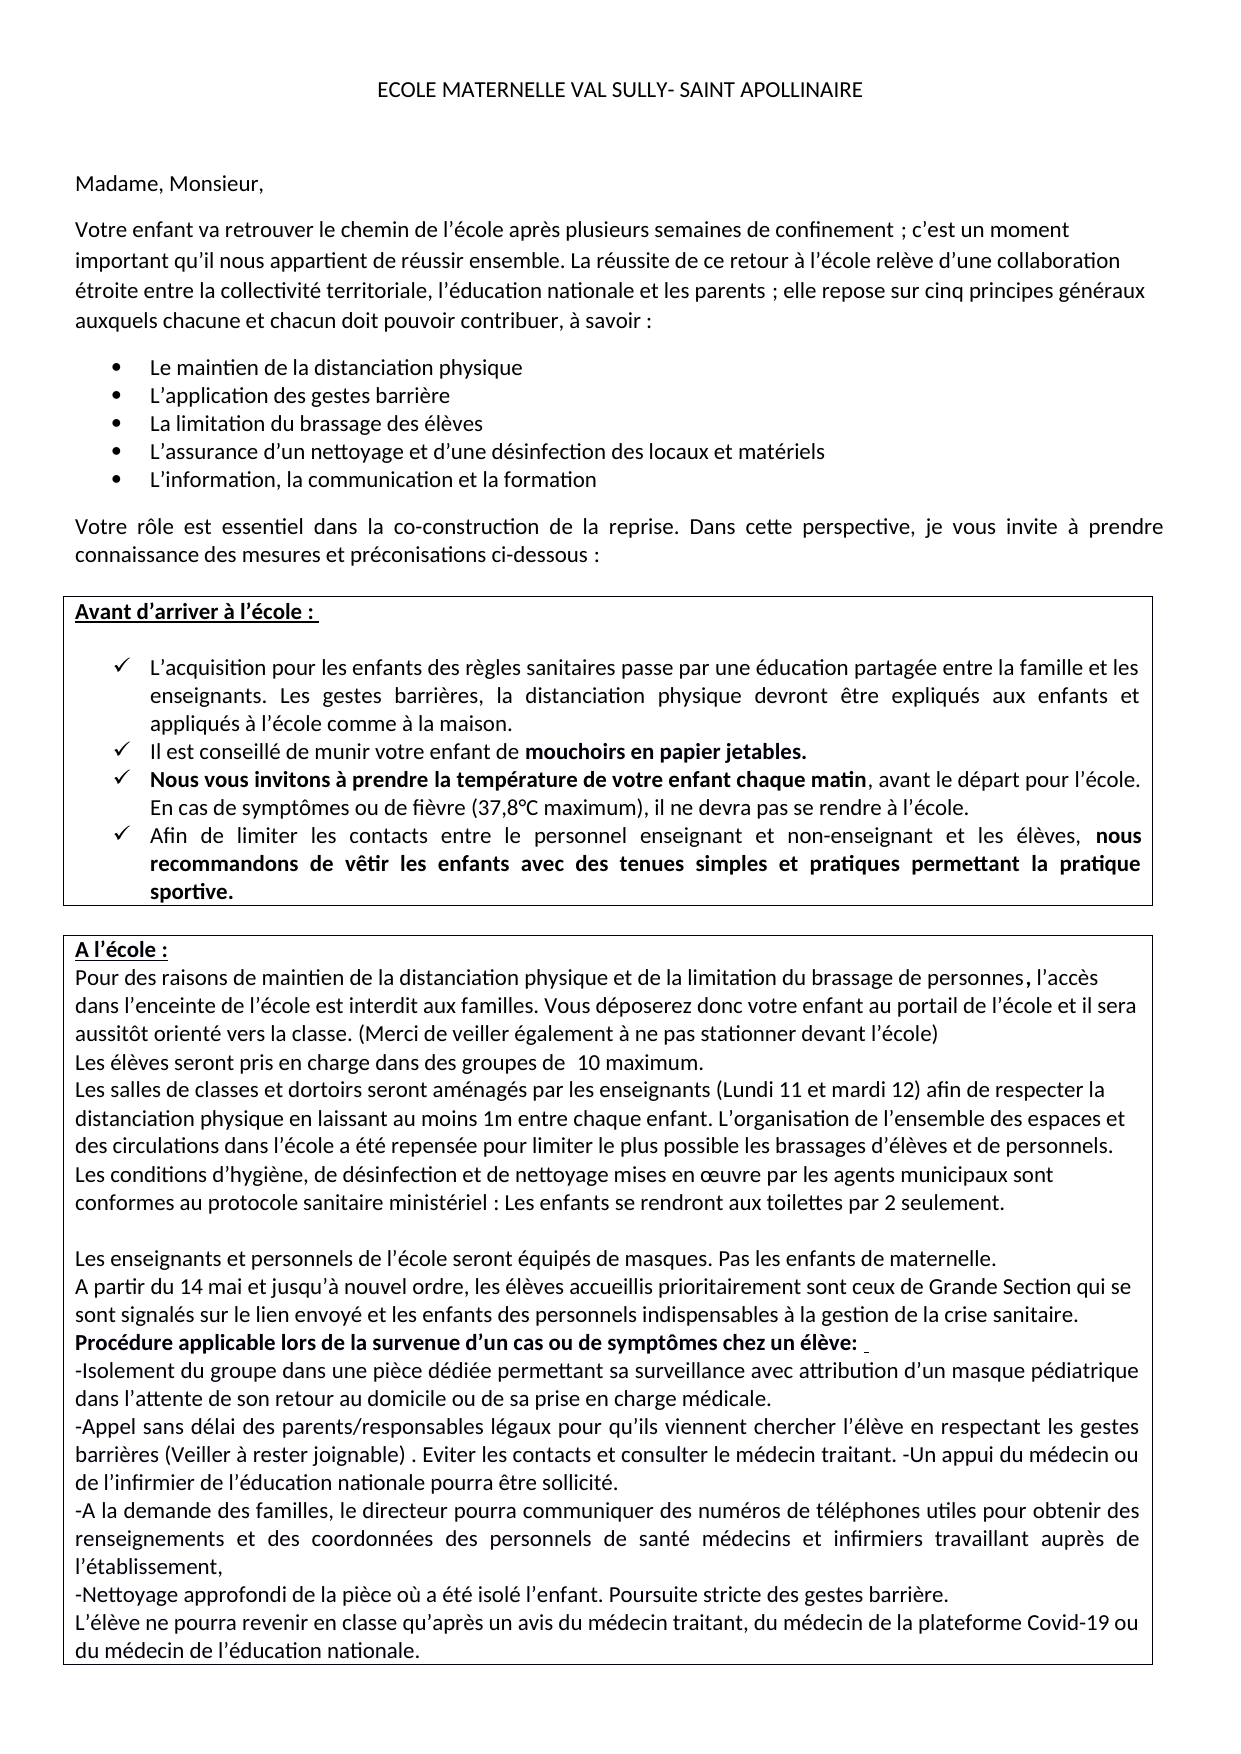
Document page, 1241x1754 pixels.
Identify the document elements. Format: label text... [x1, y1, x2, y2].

list La limitation du brassage des élèves [112, 409, 1165, 437]
text Votre enfant va retrouver le chemin de l’école après plusieurs semaines de confinement ; c’est un moment important qu’il nous appartient de réussir ensemble. La réussite de ce retour à l’école relève d’une collaboration étroite entre la collectivité territoriale, l’éducation nationale et les parents ; elle repose sur cinq principes généraux auxquels chacune et chacun doit pouvoir contribuer, à savoir : [75, 216, 1165, 334]
list L’application des gestes barrière [112, 381, 1165, 409]
table_header Avant d’arriver à l’école : L’acquisition pour les enfants des règles sanitaires passe par une éducation partagée entre la famille et les enseignants. Les gestes barrières, la distanciation physique devront être expliqués aux enfants et appliqués à l’école comme à la maison. Il est conseillé de munir votre enfant de mouchoirs en papier jetables. Nous vous invitons à prendre la température de votre enfant chaque matin, avant le départ pour l’école. En cas de symptômes ou de fièvre (37,8°C maximum), il ne devra pas se rendre à l’école. Afin de limiter les contacts entre le personnel enseignant et non-enseignant et les élèves, nous recommandons de vêtir les enfants avec des tenues simples et pratiques permettant la pratique sportive. [64, 597, 1152, 905]
list L’information, la communication et la formation [112, 465, 1165, 493]
list L’assurance d’un nettoyage et d’une désinfection des locaux et matériels [112, 437, 1165, 465]
list Le maintien de la distanciation physique [112, 353, 1165, 381]
table_header A l’école : Pour des raisons de maintien de la distanciation physique et de la limitation du brassage de personnes, l’accès dans l’enceinte de l’école est interdit aux familles. Vous déposerez donc votre enfant au portail de l’école et il sera aussitôt orienté vers la classe. (Merci de veiller également à ne pas stationner devant l’école) Les élèves seront pris en charge dans des groupes de 10 maximum. Les salles de classes et dortoirs seront aménagés par les enseignants (Lundi 11 et mardi 12) afin de respecter la distanciation physique en laissant au moins 1m entre chaque enfant. L’organisation de l’ensemble des espaces et des circulations dans l’école a été repensée pour limiter le plus possible les brassages d’élèves et de personnels. Les conditions d’hygiène, de désinfection et de nettoyage mises en œuvre par les agents municipaux sont conformes au protocole sanitaire ministériel : Les enfants se rendront aux toilettes par 2 seulement. Les enseignants et personnels de l’école seront équipés de masques. Pas les enfants de maternelle. A partir du 14 mai et jusqu’à nouvel ordre, les élèves accueillis prioritairement sont ceux de Grande Section qui se sont signalés sur le lien envoyé et les enfants des personnels indispensables à la gestion de la crise sanitaire. Procédure applicable lors de la survenue d’un cas ou de symptômes chez un élève: -Isolement du groupe dans une pièce dédiée permettant sa surveillance avec attribution d’un masque pédiatrique dans l’attente de son retour au domicile ou de sa prise en charge médicale. -Appel sans délai des parents/responsables légaux pour qu’ils viennent chercher l’élève en respectant les gestes barrières (Veiller à rester joignable) . Eviter les contacts et consulter le médecin traitant. -Un appui du médecin ou de l’infirmier de l’éducation nationale pourra être sollicité. -A la demande des familles, le directeur pourra communiquer des numéros de téléphones utiles pour obtenir des renseignements et des coordonnées des personnels de santé médecins et infirmiers travaillant auprès de l’établissement, -Nettoyage approfondi de la pièce où a été isolé l’enfant. Poursuite stricte des gestes barrière. L’élève ne pourra revenir en classe qu’après un avis du médecin traitant, du médecin de la plateforme Covid-19 ou du médecin de l’éducation nationale. [64, 936, 1152, 1664]
text Votre rôle est essentiel dans la co-construction de la reprise. Dans cette perspective, je vous invite à prendre connaissance des mesures et préconisations ci-dessous : [75, 512, 1165, 568]
text Madame, Monsieur, [75, 169, 1165, 197]
text ECOLE MATERNELLE VAL SULLY- SAINT APOLLINAIRE [75, 75, 1165, 103]
